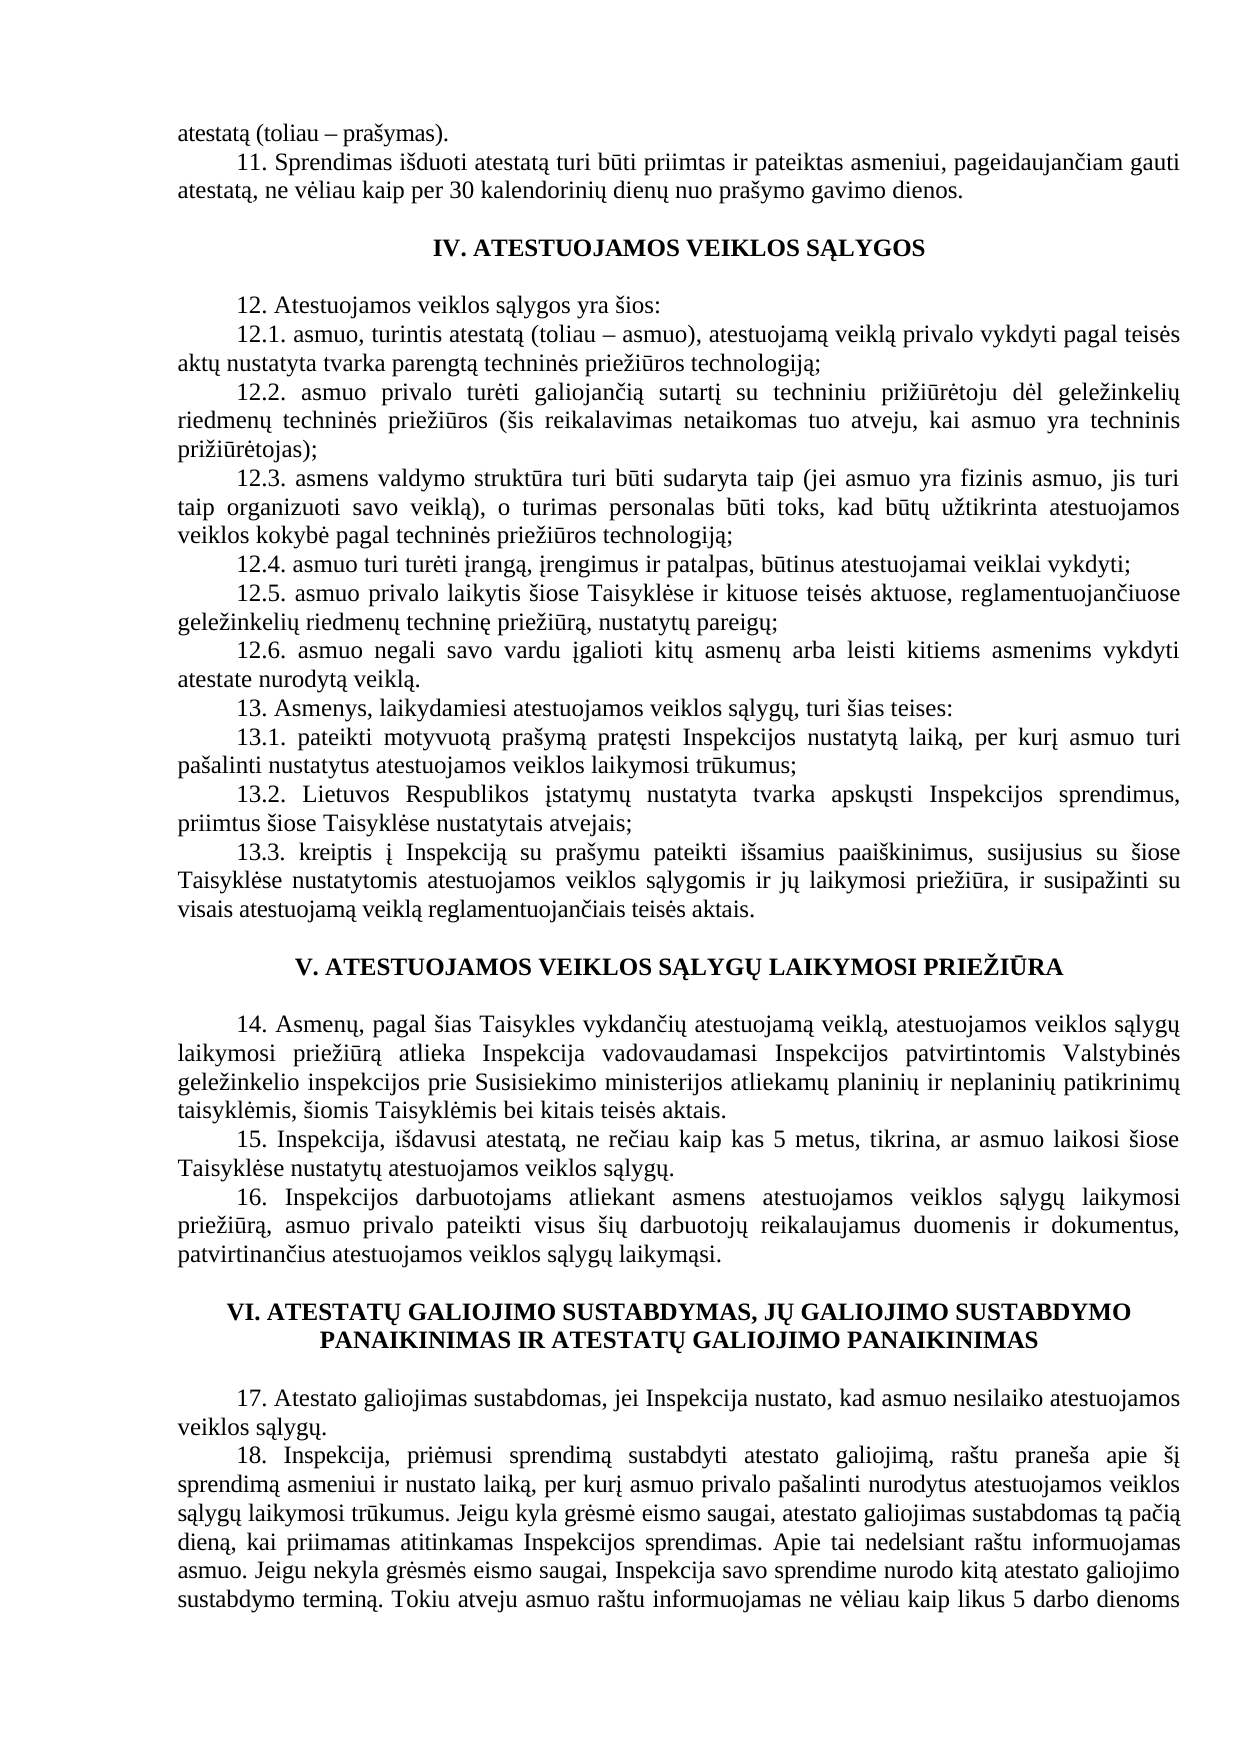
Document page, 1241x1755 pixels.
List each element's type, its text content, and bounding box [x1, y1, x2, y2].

text 11. Sprendimas išduoti atestatą turi būti priimtas ir pateiktas asmeniui, pageidaujančiam gauti atestatą, ne vėliau kaip per 30 kalendorinių dienų nuo prašymo gavimo dienos. [177, 147, 1181, 204]
text 12.2. asmuo privalo turėti galiojančią sutartį su techniniu prižiūrėtoju dėl geležinkelių riedmenų techninės priežiūros (šis reikalavimas netaikomas tuo atveju, kai asmuo yra techninis prižiūrėtojas); [177, 377, 1181, 463]
text V. ATESTUOJAMOS VEIKLOS SĄLYGŲ LAIKYMOSI PRIEŽIŪRA [177, 952, 1181, 981]
text 17. Atestato galiojimas sustabdomas, jei Inspekcija nustato, kad asmuo nesilaiko atestuojamos veiklos sąlygų. [177, 1383, 1181, 1441]
text IV. ATESTUOJAMOS VEIKLOS SĄLYGOS [177, 233, 1181, 262]
text 12.3. asmens valdymo struktūra turi būti sudaryta taip (jei asmuo yra fizinis asmuo, jis turi taip organizuoti savo veiklą), o turimas personalas būti toks, kad būtų užtikrinta atestuojamos veiklos kokybė pagal techninės priežiūros technologiją; [177, 463, 1181, 549]
text 13.1. pateikti motyvuotą prašymą pratęsti Inspekcijos nustatytą laiką, per kurį asmuo turi pašalinti nustatytus atestuojamos veiklos laikymosi trūkumus; [177, 722, 1181, 779]
text atestatą (toliau – prašymas). [177, 118, 1181, 147]
text 12.1. asmuo, turintis atestatą (toliau – asmuo), atestuojamą veiklą privalo vykdyti pagal teisės aktų nustatyta tvarka parengtą techninės priežiūros technologiją; [177, 319, 1181, 377]
text 12.5. asmuo privalo laikytis šiose Taisyklėse ir kituose teisės aktuose, reglamentuojančiuose geležinkelių riedmenų techninę priežiūrą, nustatytų pareigų; [177, 578, 1181, 636]
text 15. Inspekcija, išdavusi atestatą, ne rečiau kaip kas 5 metus, tikrina, ar asmuo laikosi šiose Taisyklėse nustatytų atestuojamos veiklos sąlygų. [177, 1124, 1181, 1182]
text VI. ATESTATŲ GALIOJIMO SUSTABDYMAS, JŲ GALIOJIMO SUSTABDYMO PANAIKINIMAS IR ATESTATŲ GALIOJIMO PANAIKINIMAS [177, 1297, 1181, 1354]
text 13.3. kreiptis į Inspekciją su prašymu pateikti išsamius paaiškinimus, susijusius su šiose Taisyklėse nustatytomis atestuojamos veiklos sąlygomis ir jų laikymosi priežiūra, ir susipažinti su visais atestuojamą veiklą reglamentuojančiais teisės aktais. [177, 837, 1181, 923]
text 12. Atestuojamos veiklos sąlygos yra šios: [177, 291, 1181, 319]
text 16. Inspekcijos darbuotojams atliekant asmens atestuojamos veiklos sąlygų laikymosi priežiūrą, asmuo privalo pateikti visus šių darbuotojų reikalaujamus duomenis ir dokumentus, patvirtinančius atestuojamos veiklos sąlygų laikymąsi. [177, 1182, 1181, 1268]
text 13.2. Lietuvos Respublikos įstatymų nustatyta tvarka apskųsti Inspekcijos sprendimus, priimtus šiose Taisyklėse nustatytais atvejais; [177, 779, 1181, 837]
text 12.6. asmuo negali savo vardu įgalioti kitų asmenų arba leisti kitiems asmenims vykdyti atestate nurodytą veiklą. [177, 636, 1181, 693]
text 13. Asmenys, laikydamiesi atestuojamos veiklos sąlygų, turi šias teises: [177, 693, 1181, 722]
text 14. Asmenų, pagal šias Taisykles vykdančių atestuojamą veiklą, atestuojamos veiklos sąlygų laikymosi priežiūrą atlieka Inspekcija vadovaudamasi Inspekcijos patvirtintomis Valstybinės geležinkelio inspekcijos prie Susisiekimo ministerijos atliekamų planinių ir neplaninių patikrinimų taisyklėmis, šiomis Taisyklėmis bei kitais teisės aktais. [177, 1009, 1181, 1124]
text 12.4. asmuo turi turėti įrangą, įrengimus ir patalpas, būtinus atestuojamai veiklai vykdyti; [177, 549, 1181, 578]
text 18. Inspekcija, priėmusi sprendimą sustabdyti atestato galiojimą, raštu praneša apie šį sprendimą asmeniui ir nustato laiką, per kurį asmuo privalo pašalinti nurodytus atestuojamos veiklos sąlygų laikymosi trūkumus. Jeigu kyla grėsmė eismo saugai, atestato galiojimas sustabdomas tą pačią dieną, kai priimamas atitinkamas Inspekcijos sprendimas. Apie tai nedelsiant raštu informuojamas asmuo. Jeigu nekyla grėsmės eismo saugai, Inspekcija savo sprendime nurodo kitą atestato galiojimo sustabdymo terminą. Tokiu atveju asmuo raštu informuojamas ne vėliau kaip likus 5 darbo dienoms [177, 1441, 1181, 1613]
